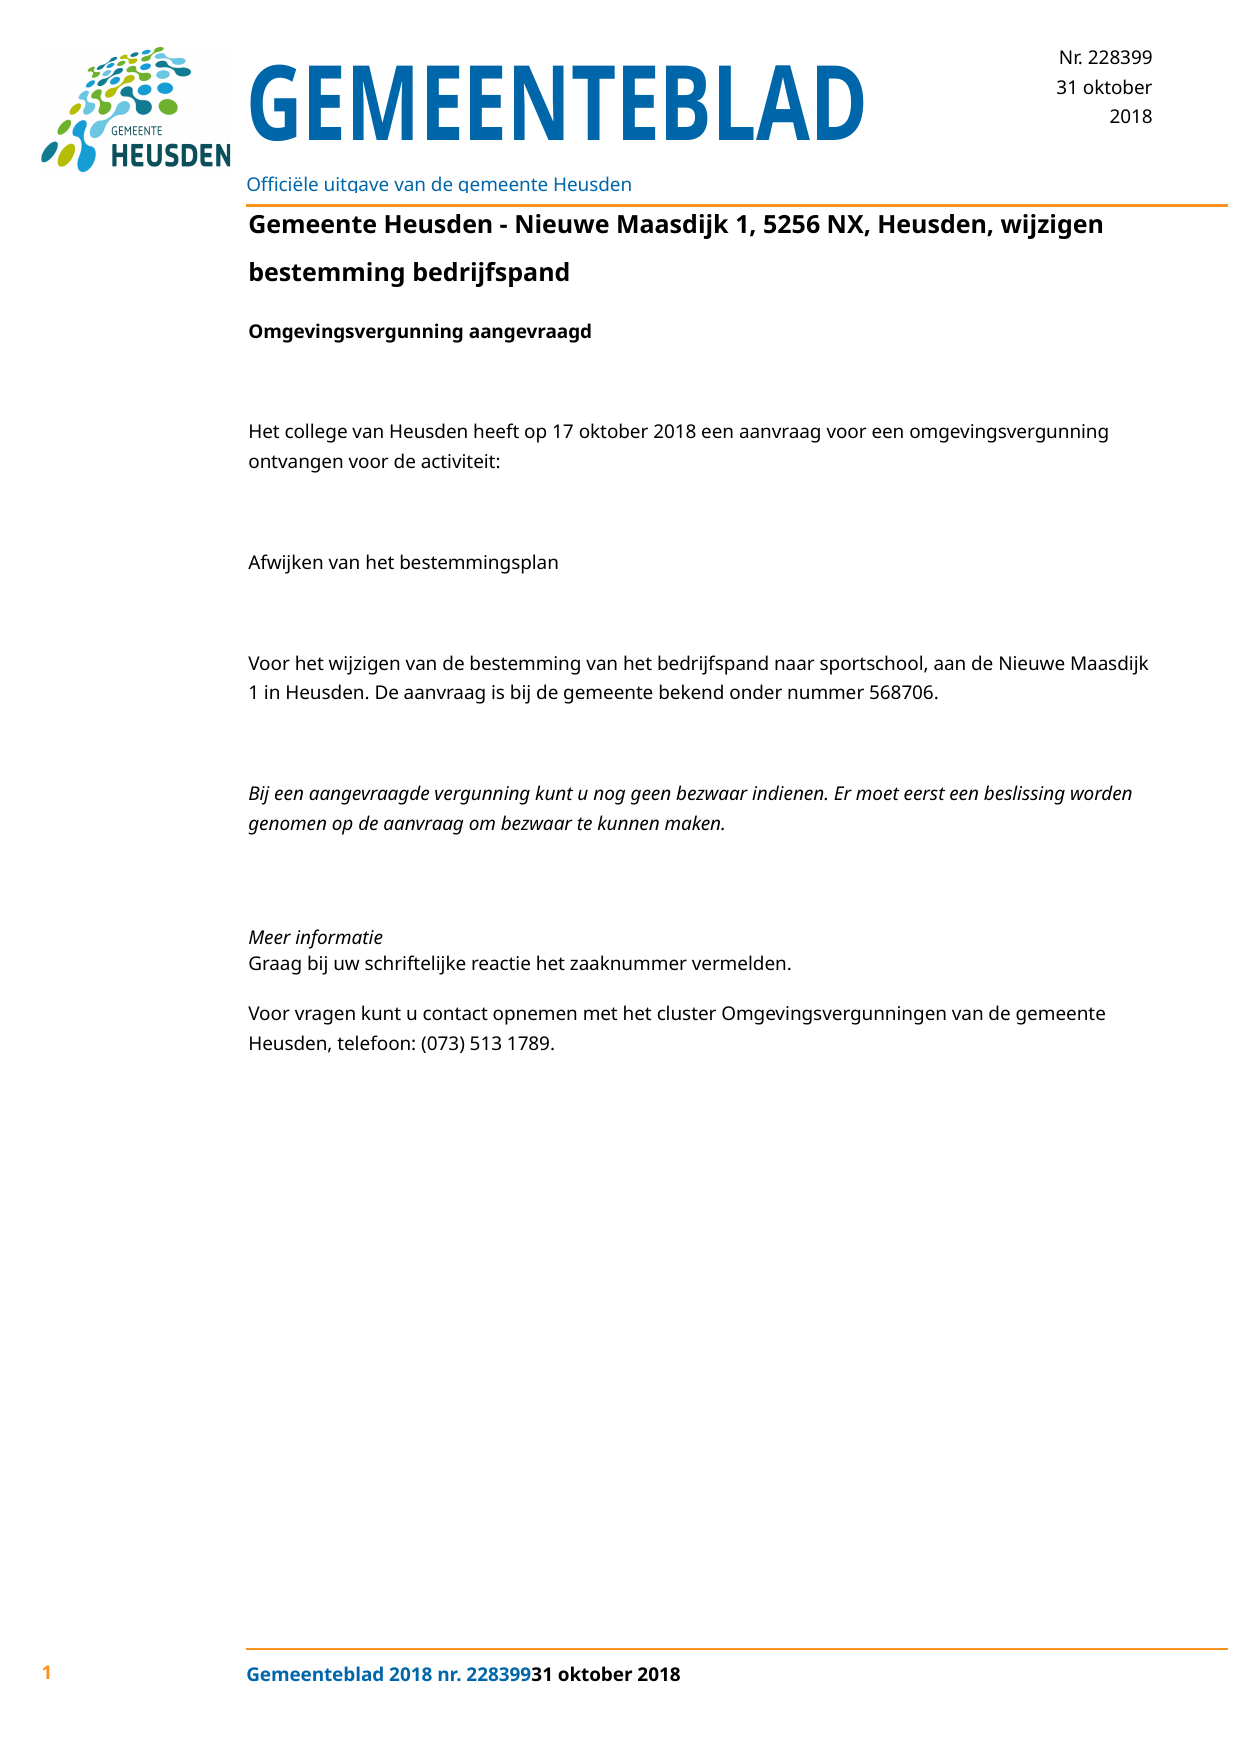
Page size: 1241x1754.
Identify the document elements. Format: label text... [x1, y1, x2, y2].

picture [41, 47, 231, 172]
text Voor het wijzigen van de bestemming van het bedrijfspand naar sportschool, aan de Nieuwe Maasdijk 1 in Heusden. De aanvraag is bij de gemeente bekend onder nummer 568706. [248, 650, 1152, 705]
text Bij een aangevraagde vergunning kunt u nog geen bezwaar indienen. Er moet eerst een beslissing worden genomen op de aanvraag om bezwaar te kunnen maken. [248, 780, 1152, 836]
text Omgevingsvergunning aangevraagd [248, 318, 1152, 344]
text Voor vragen kunt u contact opnemen met het cluster Omgevingsvergunningen van de gemeente Heusden, telefoon: (073) 513 1789. [248, 1001, 1152, 1056]
text Het college van Heusden heeft op 17 oktober 2018 een aanvraag voor een omgevingsvergunning ontvangen voor de activiteit: [248, 419, 1152, 474]
text Graag bij uw schriftelijke reactie het zaaknummer vermelden. [248, 950, 1152, 976]
text Afwijken van het bestemmingsplan [248, 549, 1152, 575]
text Gemeente Heusden - Nieuwe Maasdijk 1, 5256 NX, Heusden, wijzigen bestemming bedrijfspand [248, 207, 1152, 288]
text Meer informatie [248, 924, 1152, 950]
